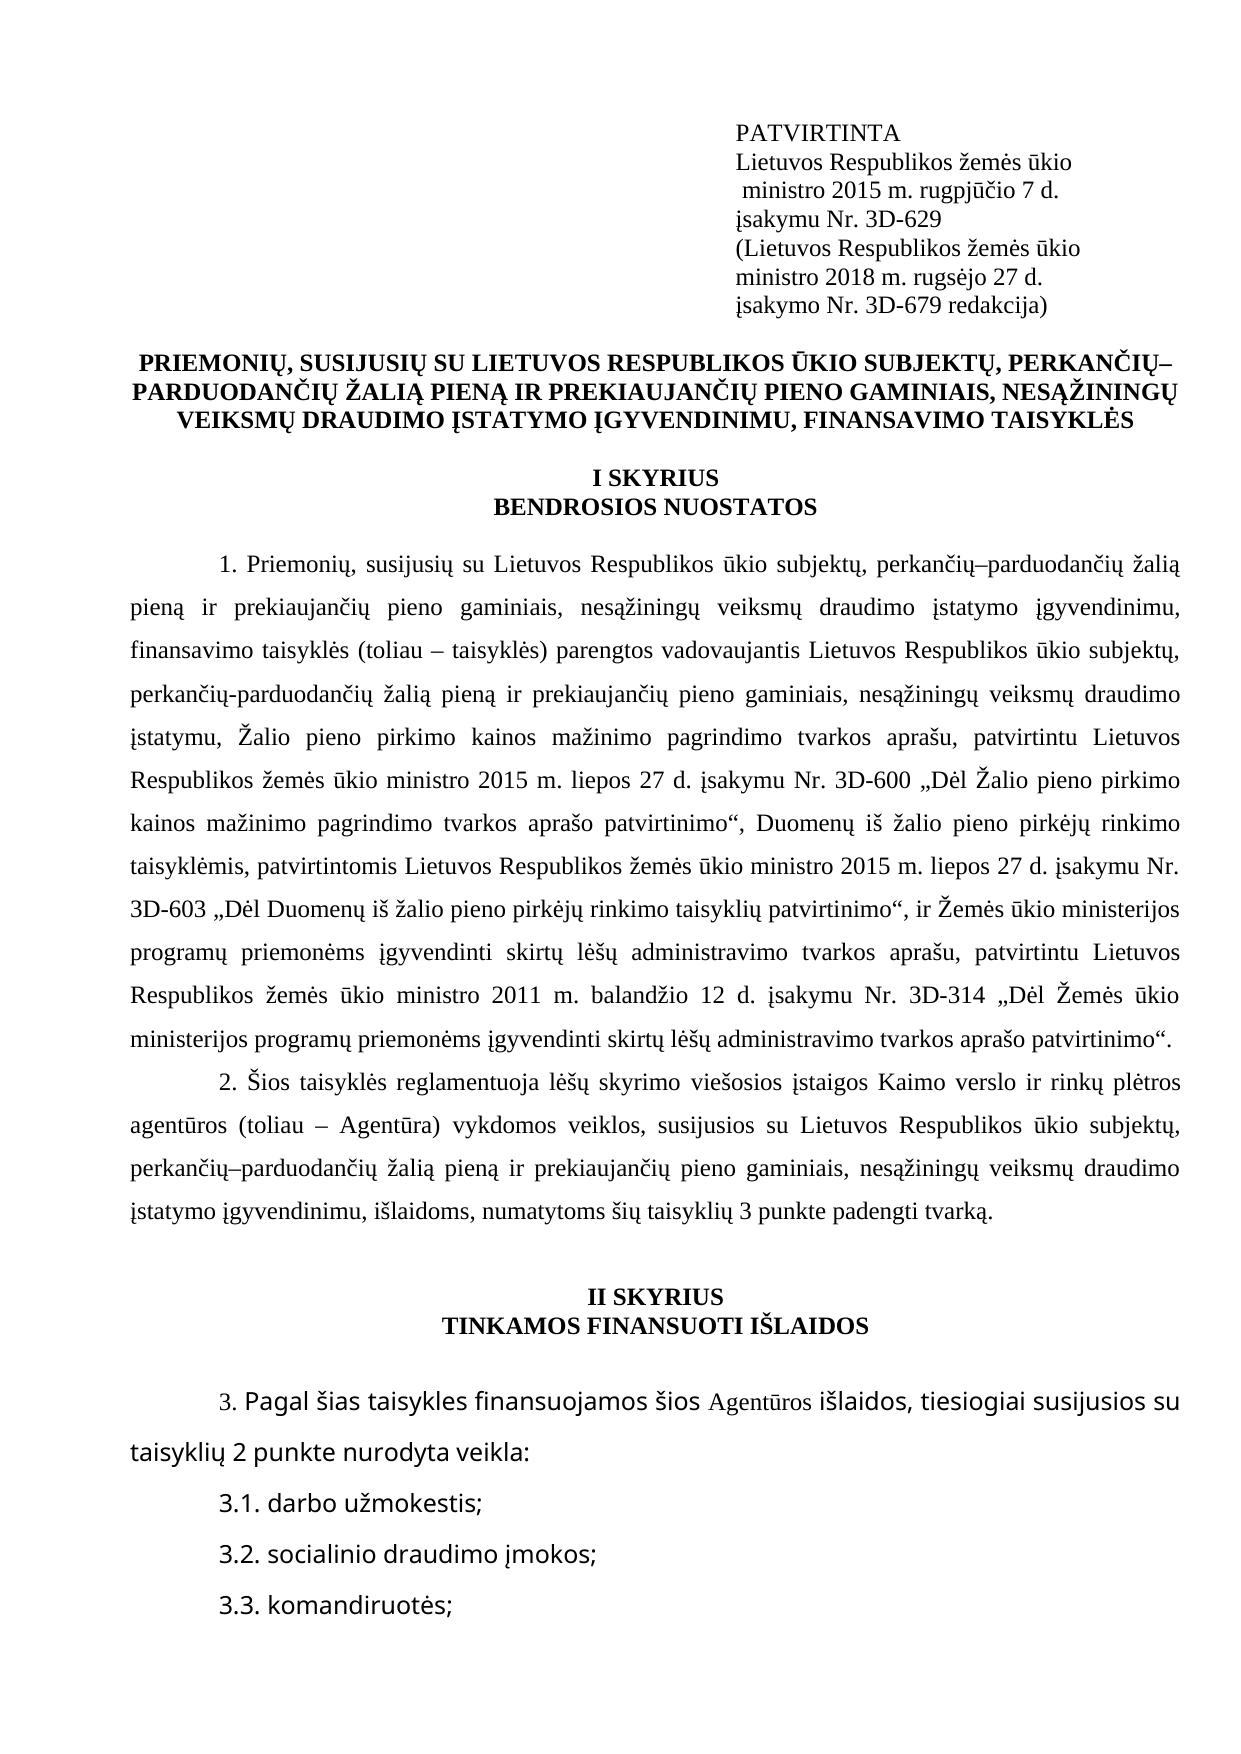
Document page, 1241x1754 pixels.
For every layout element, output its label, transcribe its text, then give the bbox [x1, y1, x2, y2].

text 3. Pagal šias taisykles finansuojamos šios Agentūros išlaidos, tiesiogiai susijusios su taisyklių 2 punkte nurodyta veikla: [130, 1383, 1181, 1468]
text PRIEMONIŲ, SUSIJUSIŲ SU LIETUVOS RESPUBLIKOS ŪKIO SUBJEKTŲ, PERKANČIŲ–PARDUODANČIŲ ŽALIĄ PIENĄ IR PREKIAUJANČIŲ PIENO GAMINIAIS, NESĄŽININGŲ VEIKSMŲ DRAUDIMO ĮSTATYMO ĮGYVENDINIMU, FINANSAVIMO TAISYKLĖS [130, 348, 1181, 434]
text 3.3. komandiruotės; [130, 1587, 1181, 1621]
text I SKYRIUS [130, 463, 1181, 492]
text ministro 2015 m. rugpjūčio 7 d. [130, 176, 1181, 204]
text įsakymo Nr. 3D-679 redakcija) [130, 291, 1181, 319]
text BENDROSIOS NUOSTATOS [130, 492, 1181, 521]
text ministro 2018 m. rugsėjo 27 d. [130, 262, 1181, 291]
text 3.2. socialinio draudimo įmokos; [130, 1536, 1181, 1570]
text įsakymu Nr. 3D-629 [130, 204, 1181, 233]
text II SKYRIUS [130, 1282, 1181, 1311]
text 2. Šios taisyklės reglamentuoja lėšų skyrimo viešosios įstaigos Kaimo verslo ir rinkų plėtros agentūros (toliau – Agentūra) vykdomos veiklos, susijusios su Lietuvos Respublikos ūkio subjektų, perkančių–parduodančių žalią pieną ir prekiaujančių pieno gaminiais, nesąžiningų veiksmų draudimo įstatymo įgyvendinimu, išlaidoms, numatytoms šių taisyklių 3 punkte padengti tvarką. [130, 1067, 1181, 1225]
text Lietuvos Respublikos žemės ūkio [130, 147, 1181, 176]
text (Lietuvos Respublikos žemės ūkio [130, 233, 1181, 262]
text TINKAMOS FINANSUOTI IŠLAIDOS [130, 1311, 1181, 1340]
text PATVIRTINTA [130, 118, 1181, 147]
text 3.1. darbo užmokestis; [130, 1485, 1181, 1519]
text 1. Priemonių, susijusių su Lietuvos Respublikos ūkio subjektų, perkančių–parduodančių žalią pieną ir prekiaujančių pieno gaminiais, nesąžiningų veiksmų draudimo įstatymo įgyvendinimu, finansavimo taisyklės (toliau – taisyklės) parengtos vadovaujantis Lietuvos Respublikos ūkio subjektų, perkančių-parduodančių žalią pieną ir prekiaujančių pieno gaminiais, nesąžiningų veiksmų draudimo įstatymu, Žalio pieno pirkimo kainos mažinimo pagrindimo tvarkos aprašu, patvirtintu Lietuvos Respublikos žemės ūkio ministro 2015 m. liepos 27 d. įsakymu Nr. 3D-600 „Dėl Žalio pieno pirkimo kainos mažinimo pagrindimo tvarkos aprašo patvirtinimo“, Duomenų iš žalio pieno pirkėjų rinkimo taisyklėmis, patvirtintomis Lietuvos Respublikos žemės ūkio ministro 2015 m. liepos 27 d. įsakymu Nr. 3D-603 „Dėl Duomenų iš žalio pieno pirkėjų rinkimo taisyklių patvirtinimo“, ir Žemės ūkio ministerijos programų priemonėms įgyvendinti skirtų lėšų administravimo tvarkos aprašu, patvirtintu Lietuvos Respublikos žemės ūkio ministro 2011 m. balandžio 12 d. įsakymu Nr. 3D-314 „Dėl Žemės ūkio ministerijos programų priemonėms įgyvendinti skirtų lėšų administravimo tvarkos aprašo patvirtinimo“. [130, 549, 1181, 1052]
